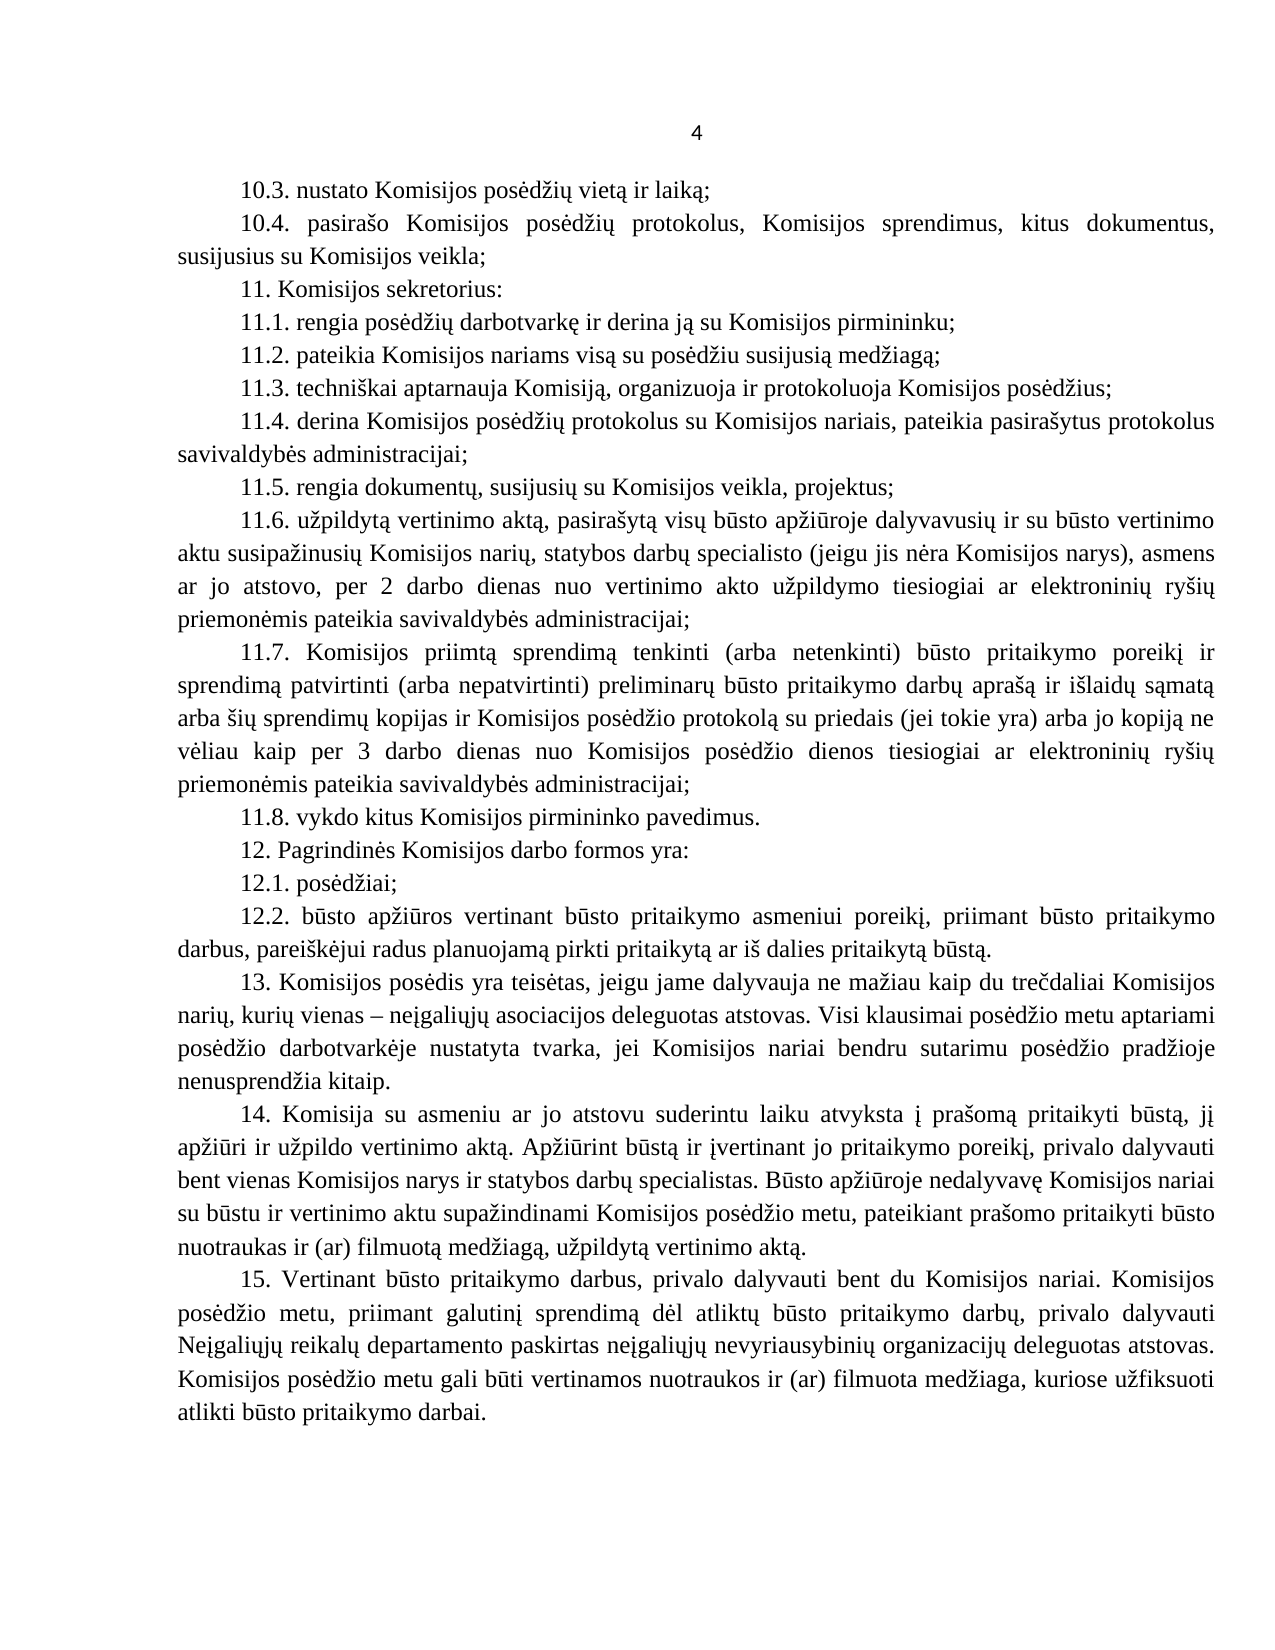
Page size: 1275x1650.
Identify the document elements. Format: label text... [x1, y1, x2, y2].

text 11.2. pateikia Komisijos nariams visą su posėdžiu susijusią medžiagą; [177, 340, 1216, 369]
text 11.1. rengia posėdžių darbotvarkę ir derina ją su Komisijos pirmininku; [177, 307, 1216, 336]
text 14. Komisija su asmeniu ar jo atstovu suderintu laiku atvyksta į prašomą pritaikyti būstą, jį apžiūri ir užpildo vertinimo aktą. Apžiūrint būstą ir įvertinant jo pritaikymo poreikį, privalo dalyvauti bent vienas Komisijos narys ir statybos darbų specialistas. Būsto apžiūroje nedalyvavę Komisijos nariai su būstu ir vertinimo aktu supažindinami Komisijos posėdžio metu, pateikiant prašomo pritaikyti būsto nuotraukas ir (ar) filmuotą medžiagą, užpildytą vertinimo aktą. [177, 1099, 1216, 1260]
text 11. Komisijos sekretorius: [177, 274, 1216, 303]
text 15. Vertinant būsto pritaikymo darbus, privalo dalyvauti bent du Komisijos nariai. Komisijos posėdžio metu, priimant galutinį sprendimą dėl atliktų būsto pritaikymo darbų, privalo dalyvauti Neįgaliųjų reikalų departamento paskirtas neįgaliųjų nevyriausybinių organizacijų deleguotas atstovas. Komisijos posėdžio metu gali būti vertinamos nuotraukos ir (ar) filmuota medžiaga, kuriose užfiksuoti atlikti būsto pritaikymo darbai. [177, 1264, 1216, 1425]
text 12.1. posėdžiai; [177, 868, 1216, 897]
text 10.4. pasirašo Komisijos posėdžių protokolus, Komisijos sprendimus, kitus dokumentus, susijusius su Komisijos veikla; [177, 208, 1216, 270]
text 10.3. nustato Komisijos posėdžių vietą ir laiką; [177, 175, 1216, 204]
text 11.4. derina Komisijos posėdžių protokolus su Komisijos nariais, pateikia pasirašytus protokolus savivaldybės administracijai; [177, 406, 1216, 468]
text 12. Pagrindinės Komisijos darbo formos yra: [177, 835, 1216, 864]
text 11.6. užpildytą vertinimo aktą, pasirašytą visų būsto apžiūroje dalyvavusių ir su būsto vertinimo aktu susipažinusių Komisijos narių, statybos darbų specialisto (jeigu jis nėra Komisijos narys), asmens ar jo atstovo, per 2 darbo dienas nuo vertinimo akto užpildymo tiesiogiai ar elektroninių ryšių priemonėmis pateikia savivaldybės administracijai; [177, 505, 1216, 633]
text 12.2. būsto apžiūros vertinant būsto pritaikymo asmeniui poreikį, priimant būsto pritaikymo darbus, pareiškėjui radus planuojamą pirkti pritaikytą ar iš dalies pritaikytą būstą. [177, 901, 1216, 963]
text 11.8. vykdo kitus Komisijos pirmininko pavedimus. [177, 802, 1216, 831]
text 11.5. rengia dokumentų, susijusių su Komisijos veikla, projektus; [177, 472, 1216, 501]
text 11.3. techniškai aptarnauja Komisiją, organizuoja ir protokoluoja Komisijos posėdžius; [177, 373, 1216, 402]
text 11.7. Komisijos priimtą sprendimą tenkinti (arba netenkinti) būsto pritaikymo poreikį ir sprendimą patvirtinti (arba nepatvirtinti) preliminarų būsto pritaikymo darbų aprašą ir išlaidų sąmatą arba šių sprendimų kopijas ir Komisijos posėdžio protokolą su priedais (jei tokie yra) arba jo kopiją ne vėliau kaip per 3 darbo dienas nuo Komisijos posėdžio dienos tiesiogiai ar elektroninių ryšių priemonėmis pateikia savivaldybės administracijai; [177, 637, 1216, 798]
text 13. Komisijos posėdis yra teisėtas, jeigu jame dalyvauja ne mažiau kaip du trečdaliai Komisijos narių, kurių vienas – neįgaliųjų asociacijos deleguotas atstovas. Visi klausimai posėdžio metu aptariami posėdžio darbotvarkėje nustatyta tvarka, jei Komisijos nariai bendru sutarimu posėdžio pradžioje nenusprendžia kitaip. [177, 967, 1216, 1095]
